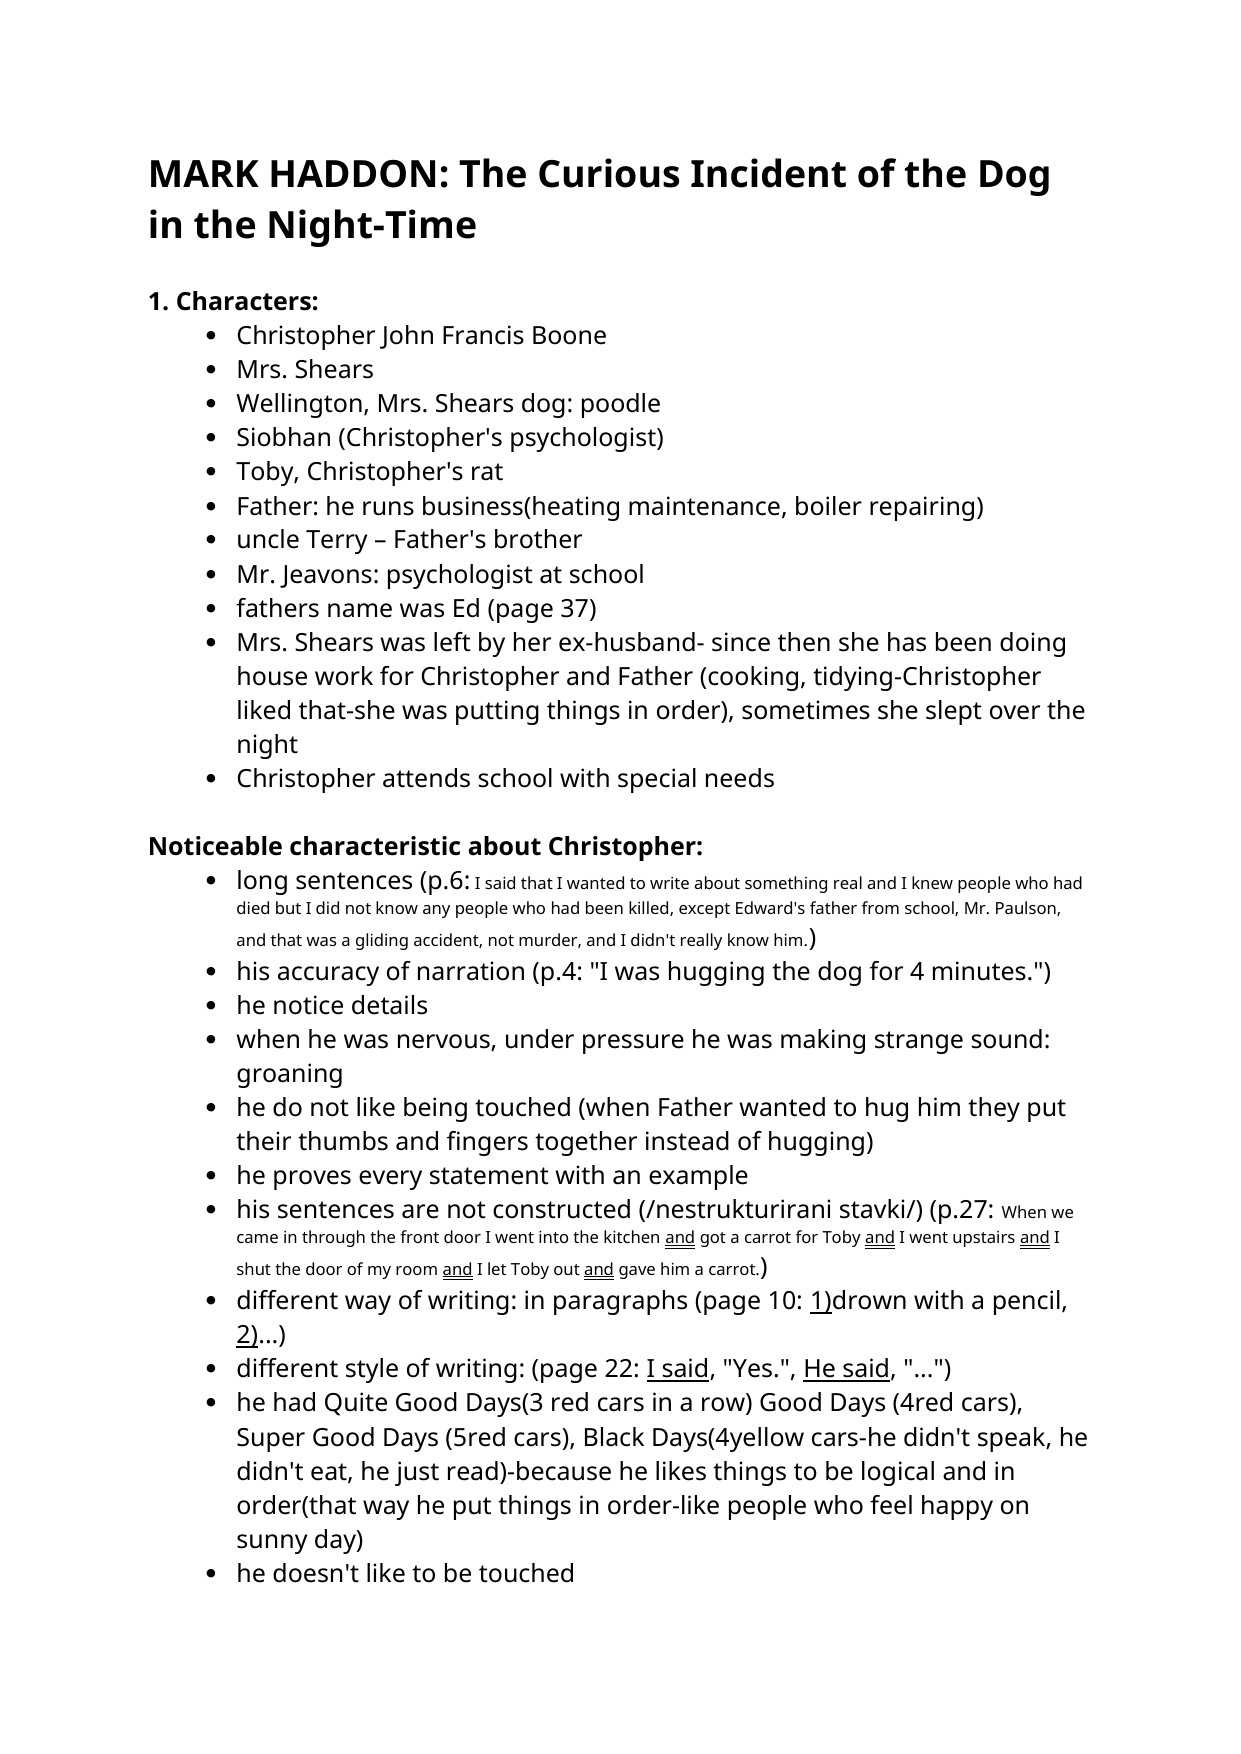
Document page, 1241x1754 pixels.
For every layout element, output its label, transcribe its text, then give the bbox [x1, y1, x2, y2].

text MARK HADDON: The Curious Incident of the Dog in the Night-Time [148, 148, 1093, 250]
list his accuracy of narration (p.4: "I was hugging the dog for 4 minutes.") [207, 954, 1093, 988]
list when he was nervous, under pressure he was making strange sound: groaning [207, 1022, 1093, 1090]
list different style of writing: (page 22: I said, "Yes.", He said, "...") [207, 1351, 1093, 1385]
list Siobhan (Christopher's psychologist) [207, 420, 1093, 454]
list Wellington, Mrs. Shears dog: poodle [207, 386, 1093, 420]
list long sentences (p.6: I said that I wanted to write about something real and I knew people who had died but I did not know any people who had been killed, except Edward's father from school, Mr. Paulson, and that was a gliding accident, not murder, and I didn't really know him.) [207, 863, 1093, 954]
text 1. Characters: [148, 284, 1093, 318]
list Mrs. Shears [207, 352, 1093, 386]
list he had Quite Good Days(3 red cars in a row) Good Days (4red cars), Super Good Days (5red cars), Black Days(4yellow cars-he didn't speak, he didn't eat, he just read)-because he likes things to be logical and in order(that way he put things in order-like people who feel happy on sunny day) [207, 1385, 1093, 1555]
list Christopher attends school with special needs [207, 761, 1093, 795]
list his sentences are not constructed (/nestrukturirani stavki/) (p.27: When we came in through the front door I went into the kitchen and got a carrot for Toby and I went upstairs and I shut the door of my room and I let Toby out and gave him a carrot.) [207, 1192, 1093, 1283]
list different way of writing: in paragraphs (page 10: 1)drown with a pencil, 2)...) [207, 1283, 1093, 1351]
list Mrs. Shears was left by her ex-husband- since then she has been doing house work for Christopher and Father (cooking, tidying-Christopher liked that-she was putting things in order), sometimes she slept over the night [207, 624, 1093, 761]
text Noticeable characteristic about Christopher: [148, 829, 1093, 863]
list fathers name was Ed (page 37) [207, 590, 1093, 624]
list Christopher John Francis Boone [207, 318, 1093, 352]
list Mr. Jeavons: psychologist at school [207, 556, 1093, 590]
list he doesn't like to be touched [207, 1555, 1093, 1589]
list he do not like being touched (when Father wanted to hug him they put their thumbs and fingers together instead of hugging) [207, 1090, 1093, 1158]
list he proves every statement with an example [207, 1158, 1093, 1192]
list he notice details [207, 988, 1093, 1022]
list Toby, Christopher's rat [207, 454, 1093, 488]
list Father: he runs business(heating maintenance, boiler repairing) [207, 488, 1093, 522]
list uncle Terry – Father's brother [207, 522, 1093, 556]
